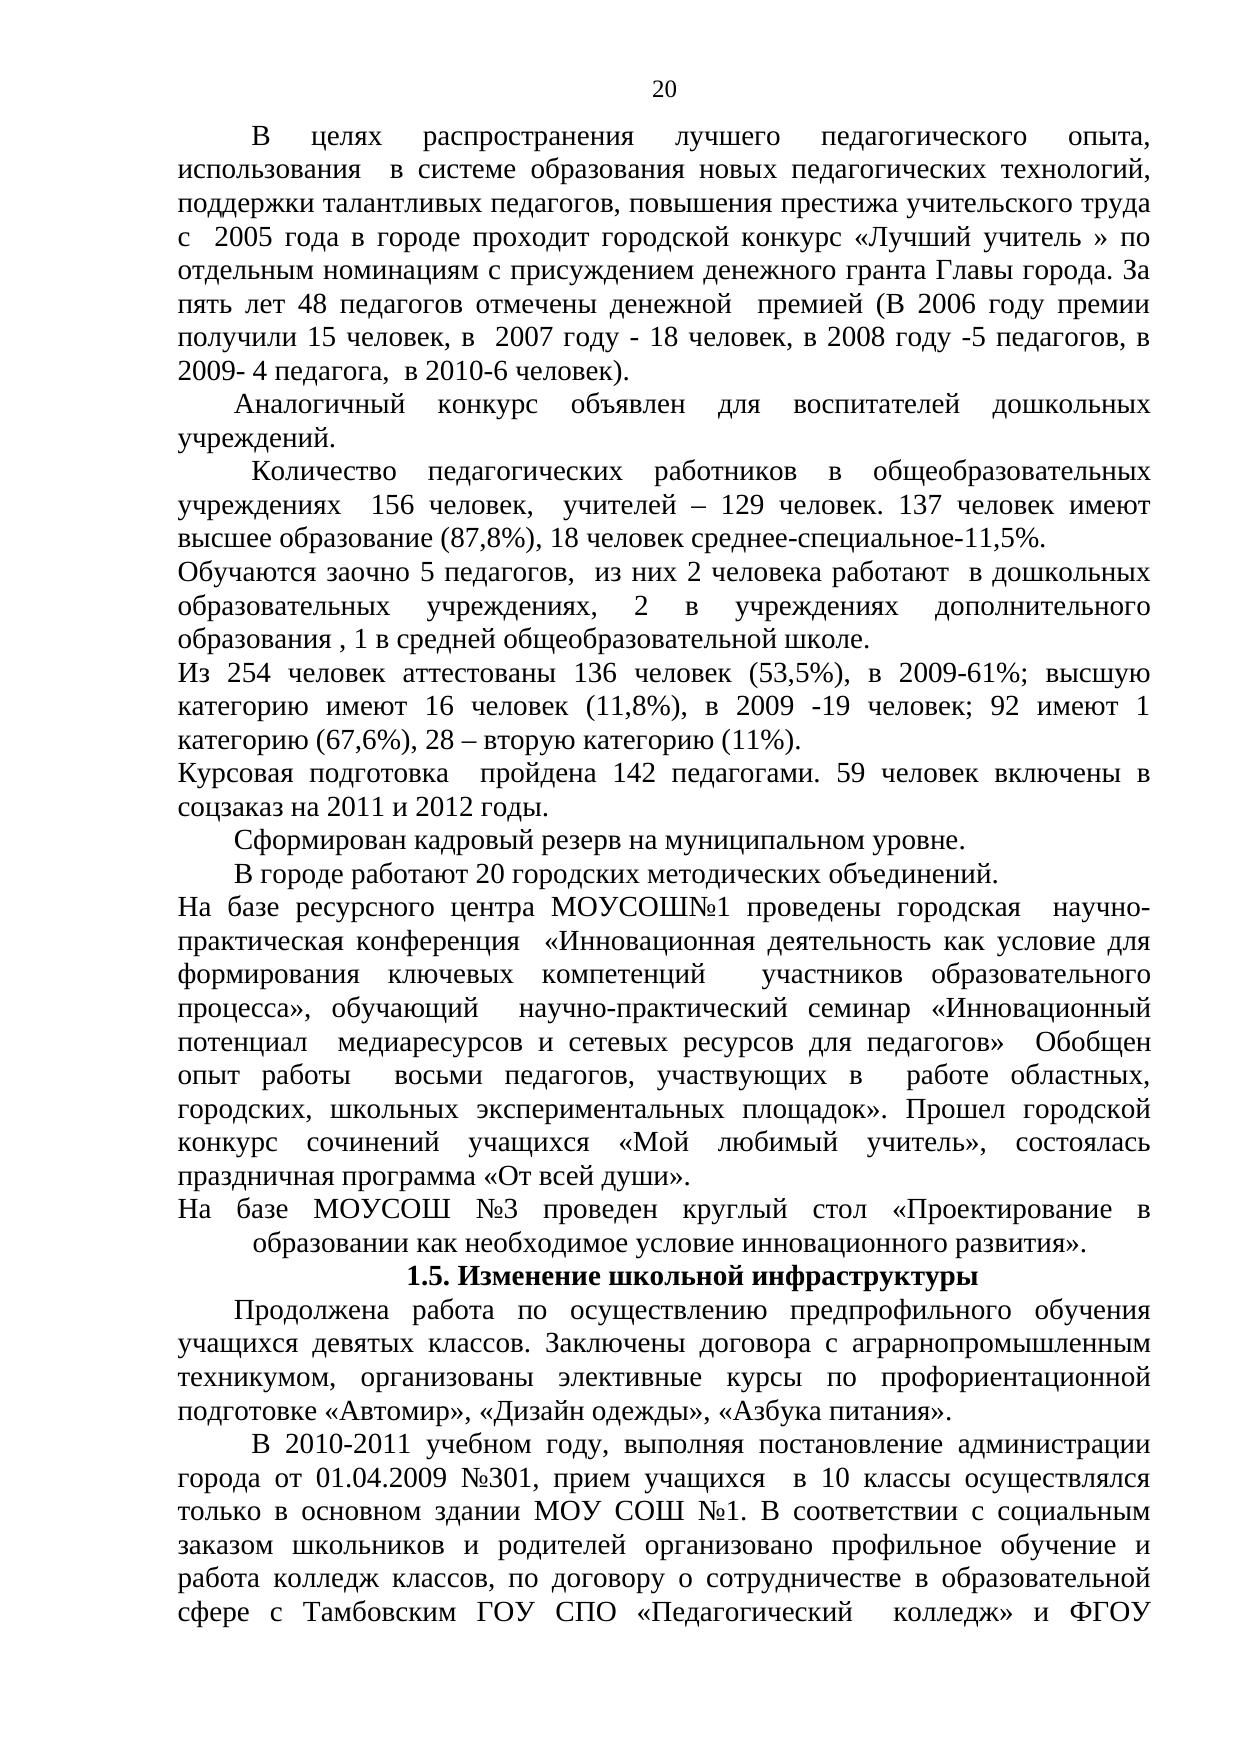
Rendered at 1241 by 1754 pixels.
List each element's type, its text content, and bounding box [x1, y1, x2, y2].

text Курсовая подготовка пройдена 142 педагогами. 59 человек включены в соцзаказ на 2011 и 2012 годы. [177, 755, 1152, 822]
text В городе работают 20 городских методических объединений. [177, 856, 1152, 889]
text На базе ресурсного центра МОУСОШ№1 проведены городская научно-практическая конференция «Инновационная деятельность как условие для формирования ключевых компетенций участников образовательного процесса», обучающий научно-практический семинар «Инновационный потенциал медиаресурсов и сетевых ресурсов для педагогов» Обобщен опыт работы восьми педагогов, участвующих в работе областных, городских, школьных экспериментальных площадок». Прошел городской конкурс сочинений учащихся «Мой любимый учитель», состоялась праздничная программа «От всей души». [177, 889, 1152, 1191]
text Обучаются заочно 5 педагогов, из них 2 человека работают в дошкольных образовательных учреждениях, 2 в учреждениях дополнительного образования , 1 в средней общеобразовательной школе. [177, 554, 1152, 655]
text Количество педагогических работников в общеобразовательных учреждениях 156 человек, учителей – 129 человек. 137 человек имеют высшее образование (87,8%), 18 человек среднее-специальное-11,5%. [177, 453, 1152, 554]
text Сформирован кадровый резерв на муниципальном уровне. [177, 822, 1152, 856]
text Аналогичный конкурс объявлен для воспитателей дошкольных учреждений. [177, 386, 1152, 453]
text В 2010-2011 учебном году, выполняя постановление администрации города от 01.04.2009 №301, прием учащихся в 10 классы осуществлялся только в основном здании МОУ СОШ №1. В соответствии с социальным заказом школьников и родителей организовано профильное обучение и работа колледж классов, по договору о сотрудничестве в образовательной сфере с Тамбовским ГОУ СПО «Педагогический колледж» и ФГОУ [177, 1426, 1152, 1627]
text Из 254 человек аттестованы 136 человек (53,5%), в 2009-61%; высшую категорию имеют 16 человек (11,8%), в 2009 -19 человек; 92 имеют 1 категорию (67,6%), 28 – вторую категорию (11%). [177, 655, 1152, 755]
subtitle На базе МОУСОШ №3 проведен круглый стол «Проектирование в образовании как необходимое условие инновационного развития». [177, 1191, 1152, 1258]
text Продолжена работа по осуществлению предпрофильного обучения учащихся девятых классов. Заключены договора с аграрнопромышленным техникумом, организованы элективные курсы по профориентационной подготовке «Автомир», «Дизайн одежды», «Азбука питания». [177, 1292, 1152, 1426]
text 1.5. Изменение школьной инфраструктуры [177, 1258, 1152, 1292]
text В целях распространения лучшего педагогического опыта, использования в системе образования новых педагогических технологий, поддержки талантливых педагогов, повышения престижа учительского труда с 2005 года в городе проходит городской конкурс «Лучший учитель » по отдельным номинациям с присуждением денежного гранта Главы города. За пять лет 48 педагогов отмечены денежной премией (В 2006 году премии получили 15 человек, в 2007 году - 18 человек, в 2008 году -5 педагогов, в 2009- 4 педагога, в 2010-6 человек). [177, 118, 1152, 386]
